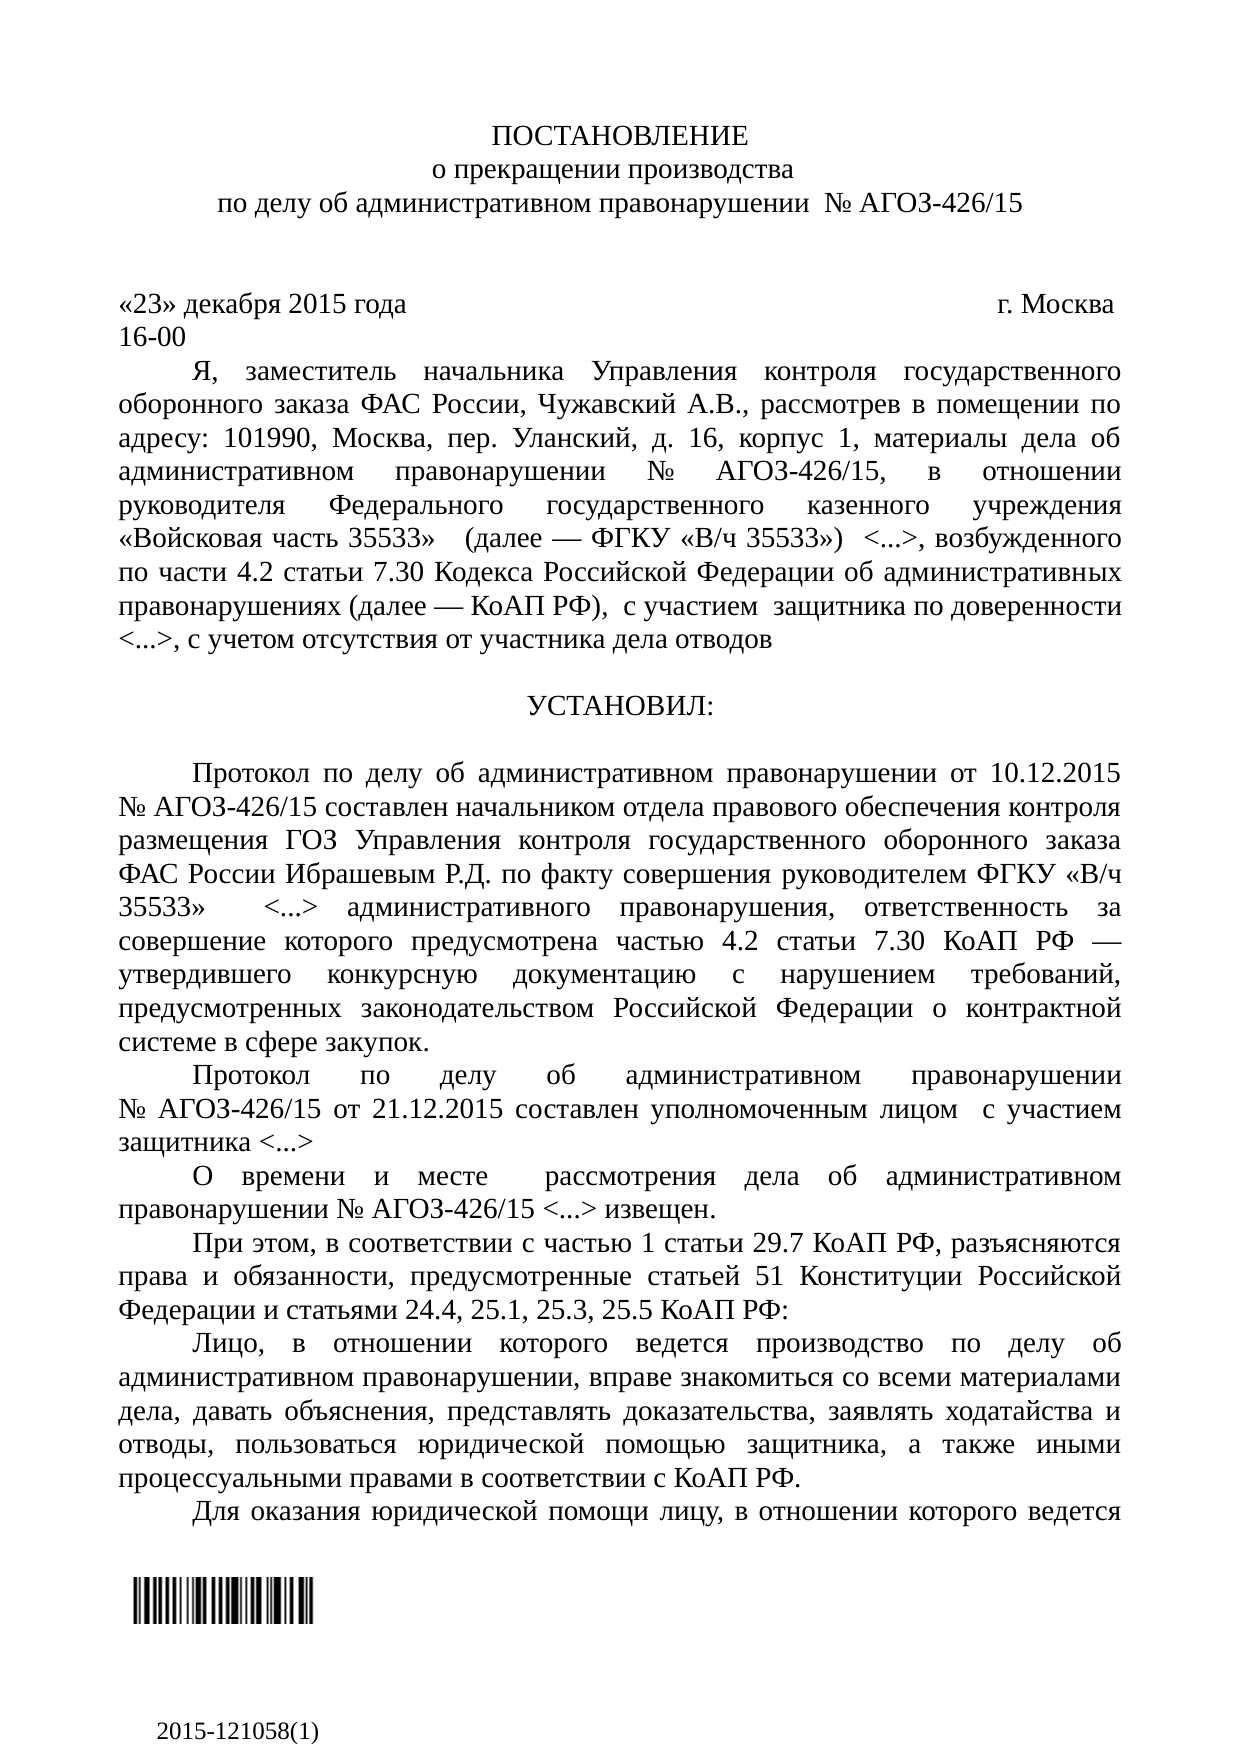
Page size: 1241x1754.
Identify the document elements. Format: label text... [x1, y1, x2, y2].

text 16-00 [118, 319, 1122, 353]
text по делу об административном правонарушении № АГОЗ-426/15 [118, 185, 1122, 219]
text Протокол по делу об административном правонарушении от 10.12.2015 № АГОЗ-426/15 составлен начальником отдела правового обеспечения контроля размещения ГОЗ Управления контроля государственного оборонного заказа ФАС России Ибрашевым Р.Д. по факту совершения руководителем ФГКУ «В/ч 35533» <...> административного правонарушения, ответственность за совершение которого предусмотрена частью 4.2 статьи 7.30 КоАП РФ — утвердившего конкурсную документацию с нарушением требований, предусмотренных законодательством Российской Федерации о контрактной системе в сфере закупок. [118, 755, 1122, 1057]
text Протокол по делу об административном правонарушении № АГОЗ-426/15 от 21.12.2015 составлен уполномоченным лицом с участием защитника <...> [118, 1057, 1122, 1158]
text «23» декабря 2015 года г. Москва [118, 286, 1122, 319]
text Лицо, в отношении которого ведется производство по делу об административном правонарушении, вправе знакомиться со всеми материалами дела, давать объяснения, представлять доказательства, заявлять ходатайства и отводы, пользоваться юридической помощью защитника, а также иными процессуальными правами в соответствии с КоАП РФ. [118, 1326, 1122, 1493]
text При этом, в соответствии с частью 1 статьи 29.7 КоАП РФ, разъясняются права и обязанности, предусмотренные статьей 51 Конституции Российской Федерации и статьями 24.4, 25.1, 25.3, 25.5 КоАП РФ: [118, 1225, 1122, 1326]
text Я, заместитель начальника Управления контроля государственного оборонного заказа ФАС России, Чужавский А.В., рассмотрев в помещении по адресу: 101990, Москва, пер. Уланский, д. 16, корпус 1, материалы дела об административном правонарушении № АГОЗ-426/15, в отношении руководителя Федерального государственного казенного учреждения «Войсковая часть 35533» (далее — ФГКУ «В/ч 35533») <...>, возбужденного по части 4.2 статьи 7.30 Кодекса Российской Федерации об административных правонарушениях (далее — КоАП РФ), с участием защитника по доверенности <...>, с учетом отсутствия от участника дела отводов [118, 353, 1122, 655]
text О времени и месте рассмотрения дела об административном правонарушении № АГОЗ-426/15 <...> извещен. [118, 1158, 1122, 1225]
text Для оказания юридической помощи лицу, в отношении которого ведется [118, 1493, 1122, 1527]
text УСТАНОВИЛ: [118, 688, 1122, 722]
picture [118, 1577, 331, 1624]
text ПОСТАНОВЛЕНИЕ [118, 118, 1122, 152]
text о прекращении производства [118, 152, 1122, 185]
